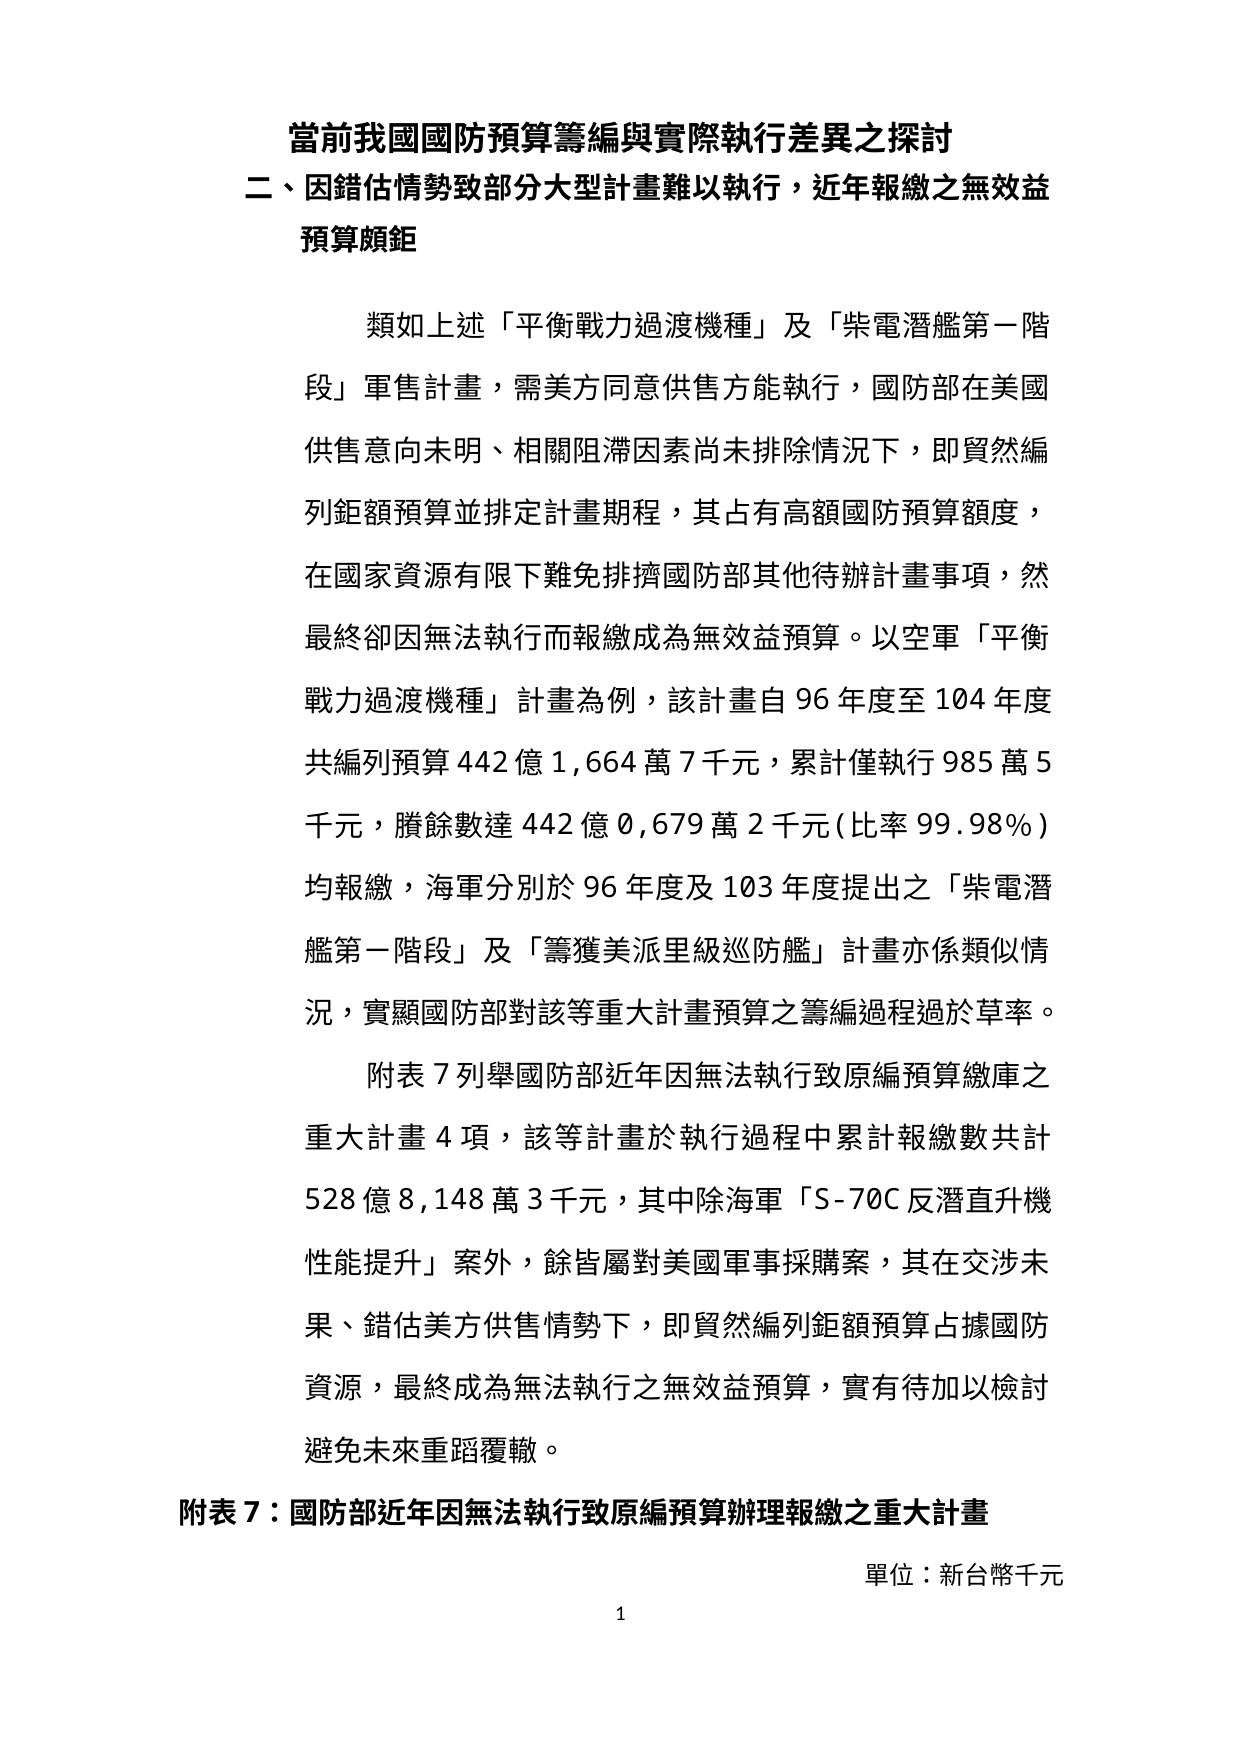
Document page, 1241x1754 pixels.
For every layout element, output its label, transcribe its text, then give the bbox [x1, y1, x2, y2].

text 二、因錯估情勢致部分大型計畫難以執行，近年報繳之無效益預算頗鉅 [244, 157, 1053, 261]
text 當前我國國防預算籌編與實際執行差異之探討 [187, 94, 1053, 157]
text 附表7：國防部近年因無法執行致原編預算辦理報繳之重大計畫 [179, 1469, 1064, 1532]
text 附表7列舉國防部近年因無法執行致原編預算繳庫之重大計畫4項，該等計畫於執行過程中累計報繳數共計528億8,148萬3千元，其中除海軍「S-70C反潛直升機性能提升」案外，餘皆屬對美國軍事採購案，其在交涉未果、錯估美方供售情勢下，即貿然編列鉅額預算占據國防資源，最終成為無法執行之無效益預算，實有待加以檢討，避免未來重蹈覆轍。 [304, 1032, 1053, 1469]
text 單位：新台幣千元 [179, 1532, 1064, 1594]
text 類如上述「平衡戰力過渡機種」及「柴電潛艦第ㄧ階段」軍售計畫，需美方同意供售方能執行，國防部在美國供售意向未明、相關阻滯因素尚未排除情況下，即貿然編列鉅額預算並排定計畫期程，其占有高額國防預算額度，在國家資源有限下難免排擠國防部其他待辦計畫事項，然最終卻因無法執行而報繳成為無效益預算。以空軍「平衡戰力過渡機種」計畫為例，該計畫自96年度至104年度共編列預算442億1,664萬7千元，累計僅執行985萬5千元，賸餘數達442億0,679萬2千元(比率99.98％)均報繳，海軍分別於96年度及103年度提出之「柴電潛艦第ㄧ階段」及「籌獲美派里級巡防艦」計畫亦係類似情況，實顯國防部對該等重大計畫預算之籌編過程過於草率。 [304, 282, 1053, 1032]
